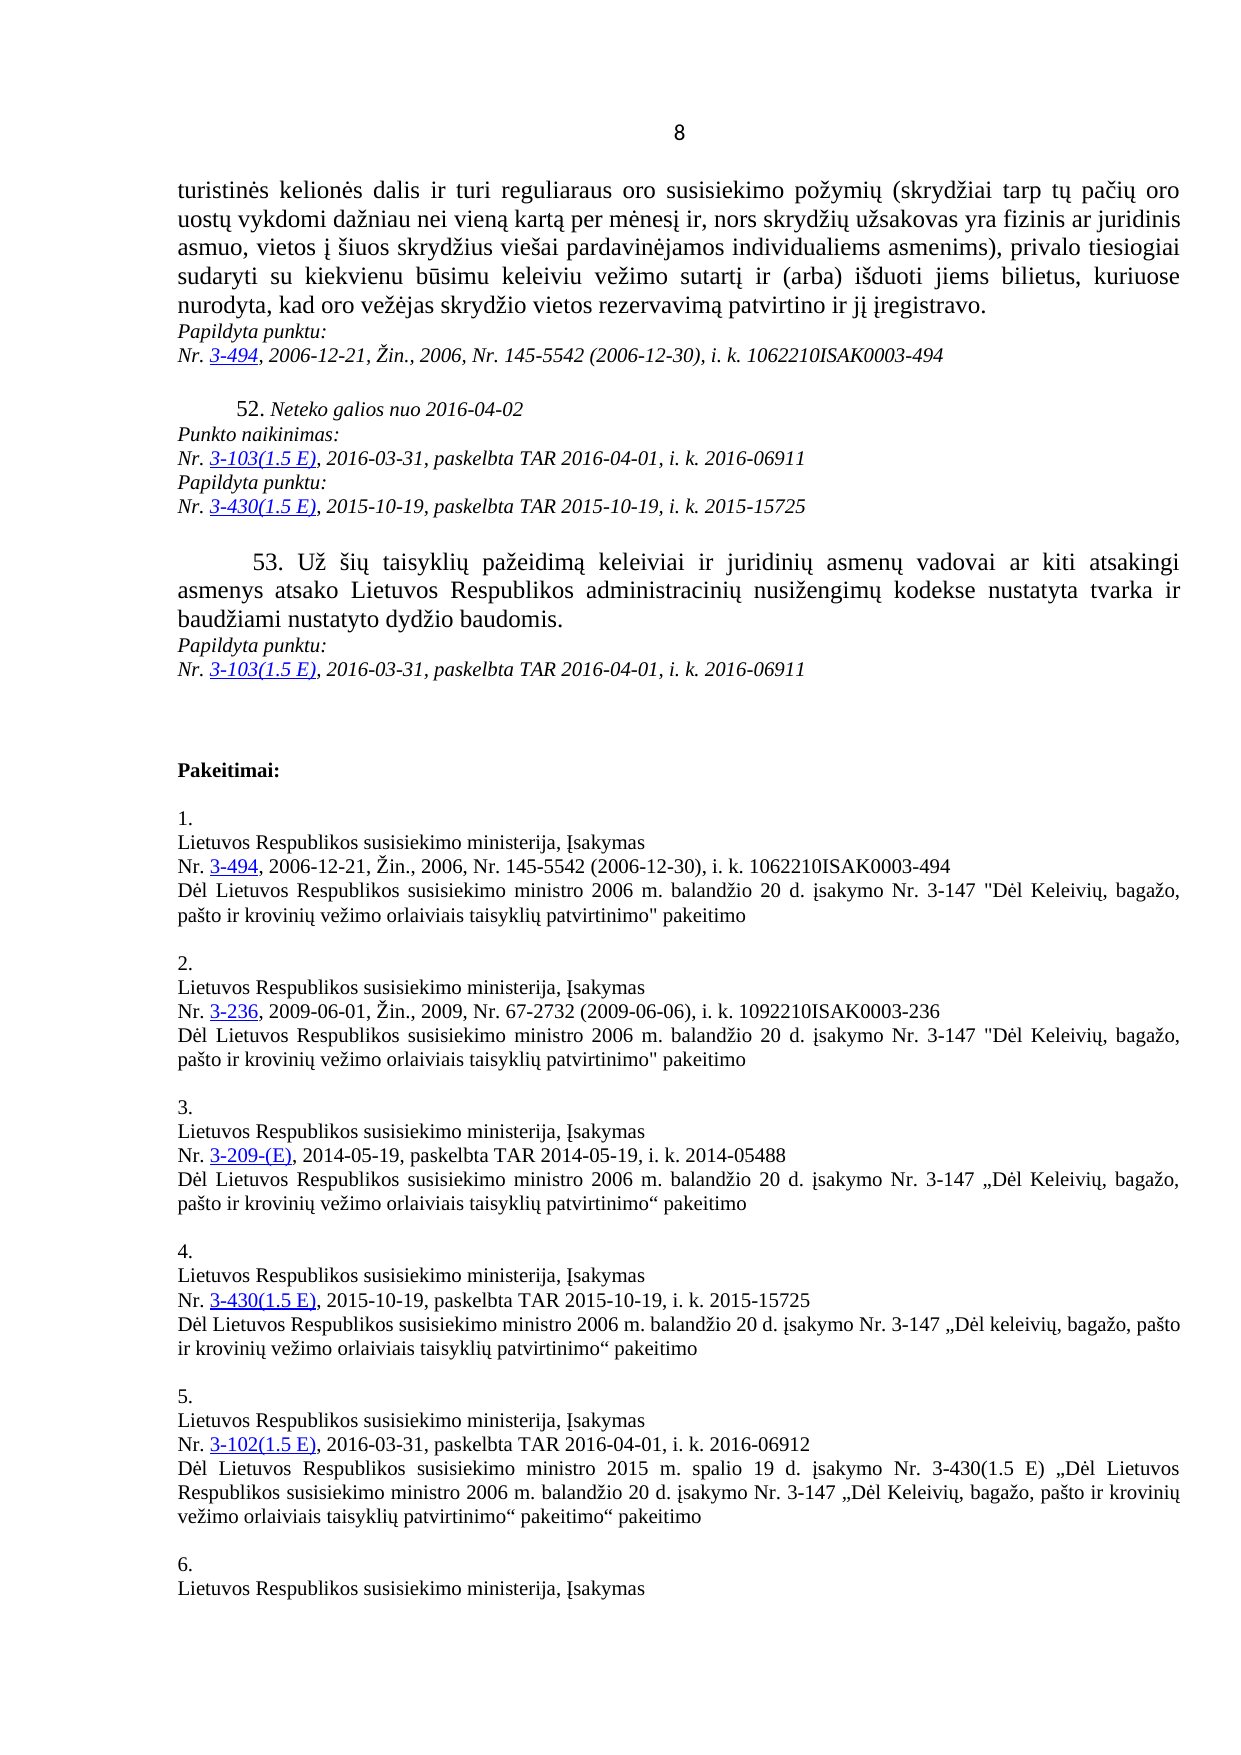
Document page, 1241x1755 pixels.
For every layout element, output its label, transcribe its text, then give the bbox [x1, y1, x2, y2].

text Dėl Lietuvos Respublikos susisiekimo ministro 2006 m. balandžio 20 d. įsakymo Nr. 3-147 „Dėl keleivių, bagažo, pašto ir krovinių vežimo orlaiviais taisyklių patvirtinimo“ pakeitimo [177, 1312, 1181, 1360]
text Dėl Lietuvos Respublikos susisiekimo ministro 2006 m. balandžio 20 d. įsakymo Nr. 3-147 "Dėl Keleivių, bagažo, pašto ir krovinių vežimo orlaiviais taisyklių patvirtinimo" pakeitimo [177, 1023, 1181, 1071]
text Lietuvos Respublikos susisiekimo ministerija, Įsakymas [177, 1263, 1181, 1287]
text Lietuvos Respublikos susisiekimo ministerija, Įsakymas [177, 1576, 1181, 1600]
text 5. [177, 1384, 1181, 1408]
text Nr. 3-209-(E), 2014-05-19, paskelbta TAR 2014-05-19, i. k. 2014-05488 [177, 1143, 1181, 1167]
text 52. Neteko galios nuo 2016-04-02 [177, 396, 1181, 422]
text 3. [177, 1095, 1181, 1119]
text 2. [177, 951, 1181, 975]
text Dėl Lietuvos Respublikos susisiekimo ministro 2006 m. balandžio 20 d. įsakymo Nr. 3-147 „Dėl Keleivių, bagažo, pašto ir krovinių vežimo orlaiviais taisyklių patvirtinimo“ pakeitimo [177, 1167, 1181, 1215]
text Nr. 3-103(1.5 E), 2016-03-31, paskelbta TAR 2016-04-01, i. k. 2016-06911 [177, 446, 1181, 470]
text Nr. 3-102(1.5 E), 2016-03-31, paskelbta TAR 2016-04-01, i. k. 2016-06912 [177, 1432, 1181, 1456]
text Nr. 3-430(1.5 E), 2015-10-19, paskelbta TAR 2015-10-19, i. k. 2015-15725 [177, 494, 1181, 518]
text Nr. 3-103(1.5 E), 2016-03-31, paskelbta TAR 2016-04-01, i. k. 2016-06911 [177, 657, 1181, 681]
text Papildyta punktu: [177, 633, 1181, 657]
text Nr. 3-430(1.5 E), 2015-10-19, paskelbta TAR 2015-10-19, i. k. 2015-15725 [177, 1287, 1181, 1312]
text 53. Už šių taisyklių pažeidimą keleiviai ir juridinių asmenų vadovai ar kiti atsakingi asmenys atsako Lietuvos Respublikos administracinių nusižengimų kodekse nustatyta tvarka ir baudžiami nustatyto dydžio baudomis. [177, 547, 1181, 633]
text Papildyta punktu: [177, 319, 1181, 343]
text Lietuvos Respublikos susisiekimo ministerija, Įsakymas [177, 975, 1181, 999]
text Nr. 3-494, 2006-12-21, Žin., 2006, Nr. 145-5542 (2006-12-30), i. k. 1062210ISAK0003-494 [177, 854, 1181, 878]
text Lietuvos Respublikos susisiekimo ministerija, Įsakymas [177, 1119, 1181, 1143]
text 4. [177, 1239, 1181, 1263]
text Punkto naikinimas: [177, 422, 1181, 446]
text Lietuvos Respublikos susisiekimo ministerija, Įsakymas [177, 830, 1181, 854]
text Papildyta punktu: [177, 470, 1181, 494]
text turistinės kelionės dalis ir turi reguliaraus oro susisiekimo požymių (skrydžiai tarp tų pačių oro uostų vykdomi dažniau nei vieną kartą per mėnesį ir, nors skrydžių užsakovas yra fizinis ar juridinis asmuo, vietos į šiuos skrydžius viešai pardavinėjamos individualiems asmenims), privalo tiesiogiai sudaryti su kiekvienu būsimu keleiviu vežimo sutartį ir (arba) išduoti jiems bilietus, kuriuose nurodyta, kad oro vežėjas skrydžio vietos rezervavimą patvirtino ir jį įregistravo. [177, 175, 1181, 319]
text 6. [177, 1552, 1181, 1576]
text Lietuvos Respublikos susisiekimo ministerija, Įsakymas [177, 1408, 1181, 1432]
text Pakeitimai: [177, 758, 1181, 782]
text Dėl Lietuvos Respublikos susisiekimo ministro 2015 m. spalio 19 d. įsakymo Nr. 3-430(1.5 E) „Dėl Lietuvos Respublikos susisiekimo ministro 2006 m. balandžio 20 d. įsakymo Nr. 3-147 „Dėl Keleivių, bagažo, pašto ir krovinių vežimo orlaiviais taisyklių patvirtinimo“ pakeitimo“ pakeitimo [177, 1456, 1181, 1528]
text Dėl Lietuvos Respublikos susisiekimo ministro 2006 m. balandžio 20 d. įsakymo Nr. 3-147 "Dėl Keleivių, bagažo, pašto ir krovinių vežimo orlaiviais taisyklių patvirtinimo" pakeitimo [177, 878, 1181, 927]
text Nr. 3-494, 2006-12-21, Žin., 2006, Nr. 145-5542 (2006-12-30), i. k. 1062210ISAK0003-494 [177, 343, 1181, 367]
text Nr. 3-236, 2009-06-01, Žin., 2009, Nr. 67-2732 (2009-06-06), i. k. 1092210ISAK0003-236 [177, 999, 1181, 1023]
text 1. [177, 806, 1181, 830]
